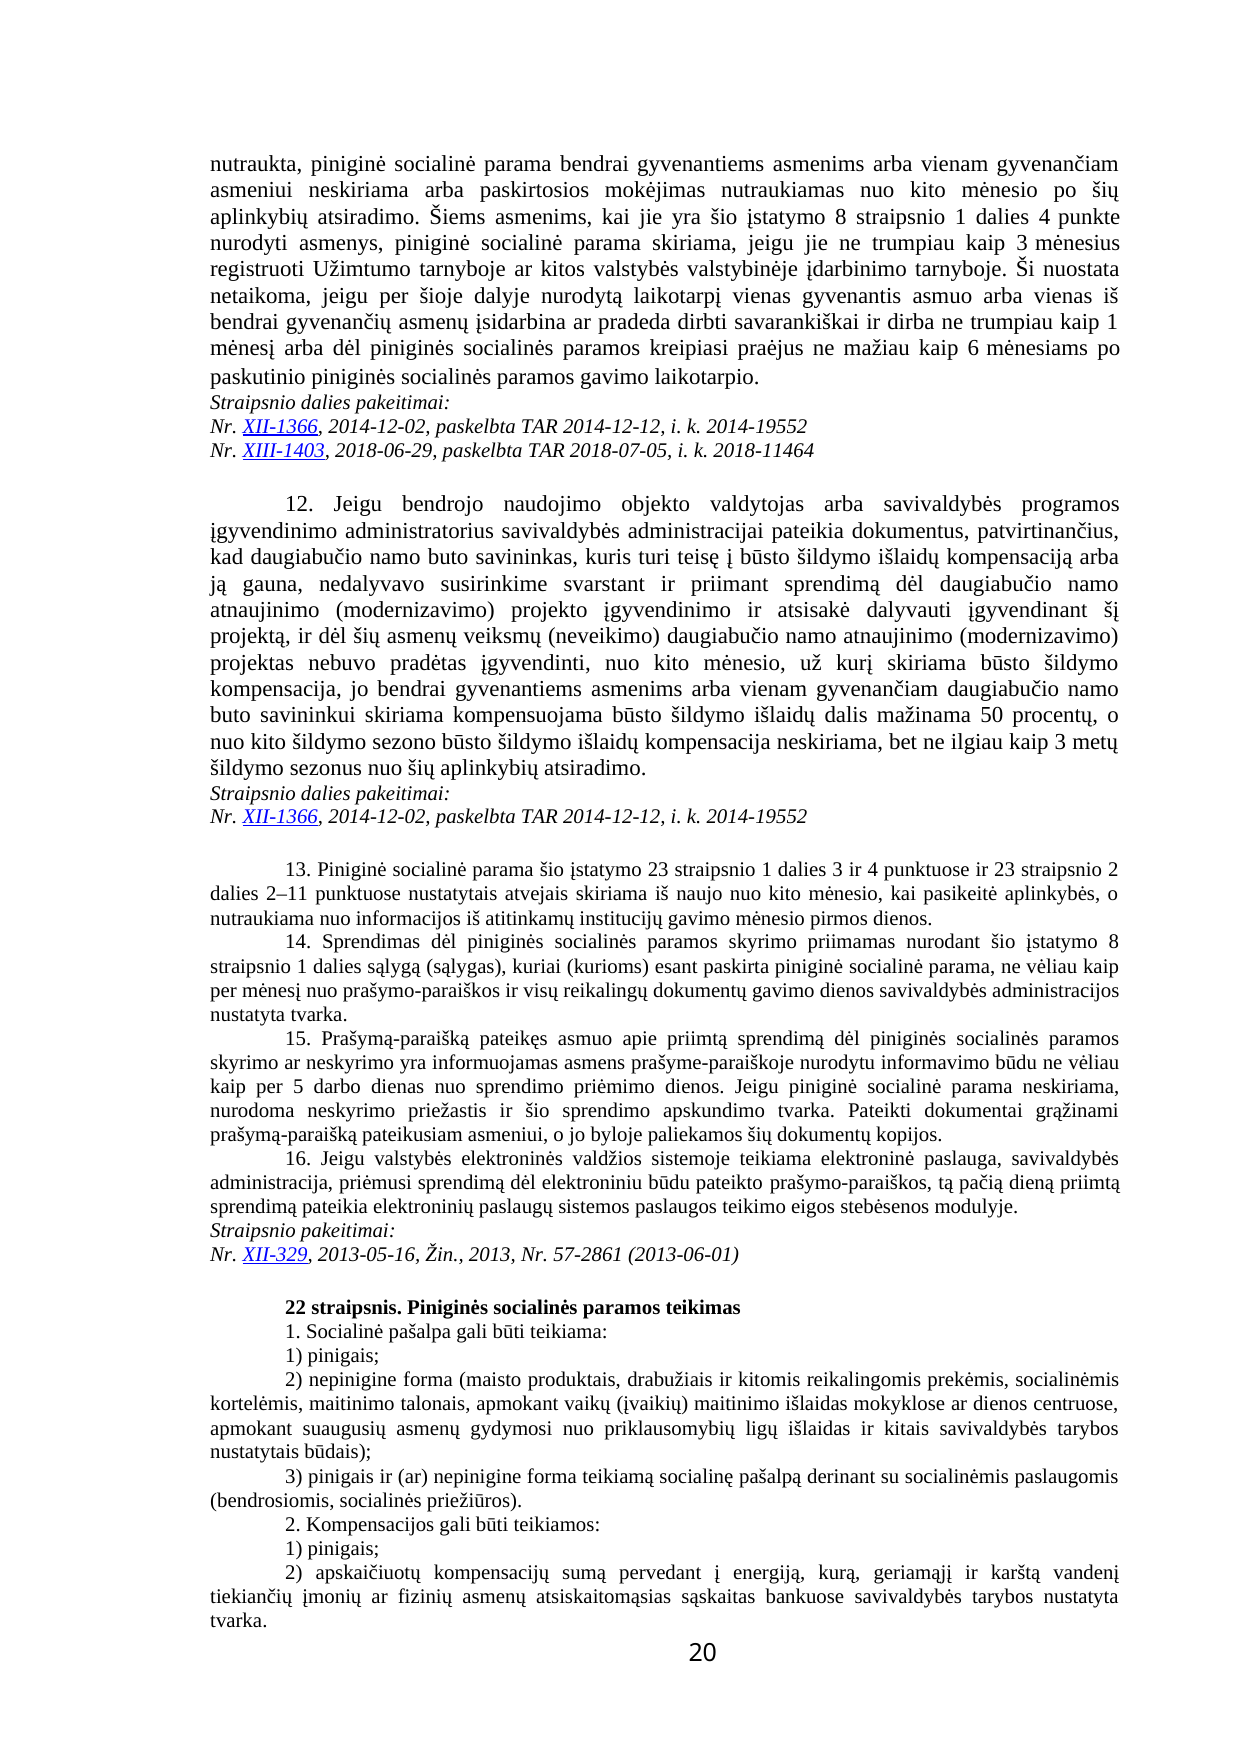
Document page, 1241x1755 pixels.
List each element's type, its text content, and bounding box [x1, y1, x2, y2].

text 1) pinigais; [210, 1343, 1120, 1367]
text 15. Prašymą-paraišką pateikęs asmuo apie priimtą sprendimą dėl piniginės socialinės paramos skyrimo ar neskyrimo yra informuojamas asmens prašyme-paraiškoje nurodytu informavimo būdu ne vėliau kaip per 5 darbo dienas nuo sprendimo priėmimo dienos. Jeigu piniginė socialinė parama neskiriama, nurodoma neskyrimo priežastis ir šio sprendimo apskundimo tvarka. Pateikti dokumentai grąžinami prašymą-paraišką pateikusiam asmeniui, o jo byloje paliekamos šių dokumentų kopijos. [210, 1026, 1120, 1146]
text nutraukta, piniginė socialinė parama bendrai gyvenantiems asmenims arba vienam gyvenančiam asmeniui neskiriama arba paskirtosios mokėjimas nutraukiamas nuo kito mėnesio po šių aplinkybių atsiradimo. Šiems asmenims, kai jie yra šio įstatymo 8 straipsnio 1 dalies 4 punkte nurodyti asmenys, piniginė socialinė parama skiriama, jeigu jie ne trumpiau kaip 3 mėnesius registruoti Užimtumo tarnyboje ar kitos valstybės valstybinėje įdarbinimo tarnyboje. Ši nuostata netaikoma, jeigu per šioje dalyje nurodytą laikotarpį vienas gyvenantis asmuo arba vienas iš bendrai gyvenančių asmenų įsidarbina ar pradeda dirbti savarankiškai ir dirba ne trumpiau kaip 1 mėnesį arba dėl piniginės socialinės paramos kreipiasi praėjus ne mažiau kaip 6 mėnesiams po paskutinio piniginės socialinės paramos gavimo laikotarpio. [210, 150, 1120, 389]
text 1) pinigais; [210, 1536, 1120, 1560]
text Straipsnio dalies pakeitimai: [210, 780, 1120, 804]
text 14. Sprendimas dėl piniginės socialinės paramos skyrimo priimamas nurodant šio įstatymo 8 straipsnio 1 dalies sąlygą (sąlygas), kuriai (kurioms) esant paskirta piniginė socialinė parama, ne vėliau kaip per mėnesį nuo prašymo-paraiškos ir visų reikalingų dokumentų gavimo dienos savivaldybės administracijos nustatyta tvarka. [210, 929, 1120, 1026]
text 2. Kompensacijos gali būti teikiamos: [210, 1512, 1120, 1536]
text 12. Jeigu bendrojo naudojimo objekto valdytojas arba savivaldybės programos įgyvendinimo administratorius savivaldybės administracijai pateikia dokumentus, patvirtinančius, kad daugiabučio namo buto savininkas, kuris turi teisę į būsto šildymo išlaidų kompensaciją arba ją gauna, nedalyvavo susirinkime svarstant ir priimant sprendimą dėl daugiabučio namo atnaujinimo (modernizavimo) projekto įgyvendinimo ir atsisakė dalyvauti įgyvendinant šį projektą, ir dėl šių asmenų veiksmų (neveikimo) daugiabučio namo atnaujinimo (modernizavimo) projektas nebuvo pradėtas įgyvendinti, nuo kito mėnesio, už kurį skiriama būsto šildymo kompensacija, jo bendrai gyvenantiems asmenims arba vienam gyvenančiam daugiabučio namo buto savininkui skiriama kompensuojama būsto šildymo išlaidų dalis mažinama 50 procentų, o nuo kito šildymo sezono būsto šildymo išlaidų kompensacija neskiriama, bet ne ilgiau kaip 3 metų šildymo sezonus nuo šių aplinkybių atsiradimo. [210, 491, 1120, 780]
text 2) apskaičiuotų kompensacijų sumą pervedant į energiją, kurą, geriamąjį ir karštą vandenį tiekiančių įmonių ar fizinių asmenų atsiskaitomąsias sąskaitas bankuose savivaldybės tarybos nustatyta tvarka. [210, 1560, 1120, 1632]
text Nr. XII-1366, 2014-12-02, paskelbta TAR 2014-12-12, i. k. 2014-19552 [210, 414, 1120, 438]
text 13. Piniginė socialinė parama šio įstatymo 23 straipsnio 1 dalies 3 ir 4 punktuose ir 23 straipsnio 2 dalies 2–11 punktuose nustatytais atvejais skiriama iš naujo nuo kito mėnesio, kai pasikeitė aplinkybės, o nutraukiama nuo informacijos iš atitinkamų institucijų gavimo mėnesio pirmos dienos. [210, 857, 1120, 929]
text 1. Socialinė pašalpa gali būti teikiama: [210, 1319, 1120, 1343]
text Straipsnio dalies pakeitimai: [210, 389, 1120, 414]
text Nr. XII-1366, 2014-12-02, paskelbta TAR 2014-12-12, i. k. 2014-19552 [210, 804, 1120, 828]
text Nr. XIII-1403, 2018-06-29, paskelbta TAR 2018-07-05, i. k. 2018-11464 [210, 438, 1120, 462]
text Straipsnio pakeitimai: [210, 1218, 1120, 1242]
text 16. Jeigu valstybės elektroninės valdžios sistemoje teikiama elektroninė paslauga, savivaldybės administracija, priėmusi sprendimą dėl elektroniniu būdu pateikto prašymo-paraiškos, tą pačią dieną priimtą sprendimą pateikia elektroninių paslaugų sistemos paslaugos teikimo eigos stebėsenos modulyje. [210, 1146, 1120, 1218]
text Nr. XII-329, 2013-05-16, Žin., 2013, Nr. 57-2861 (2013-06-01) [210, 1242, 1120, 1266]
text 2) nepinigine forma (maisto produktais, drabužiais ir kitomis reikalingomis prekėmis, socialinėmis kortelėmis, maitinimo talonais, apmokant vaikų (įvaikių) maitinimo išlaidas mokyklose ar dienos centruose, apmokant suaugusių asmenų gydymosi nuo priklausomybių ligų išlaidas ir kitais savivaldybės tarybos nustatytais būdais); [210, 1367, 1120, 1463]
text 3) pinigais ir (ar) nepinigine forma teikiamą socialinę pašalpą derinant su socialinėmis paslaugomis (bendrosiomis, socialinės priežiūros). [210, 1463, 1120, 1512]
text 22 straipsnis. Piniginės socialinės paramos teikimas [210, 1295, 1120, 1319]
